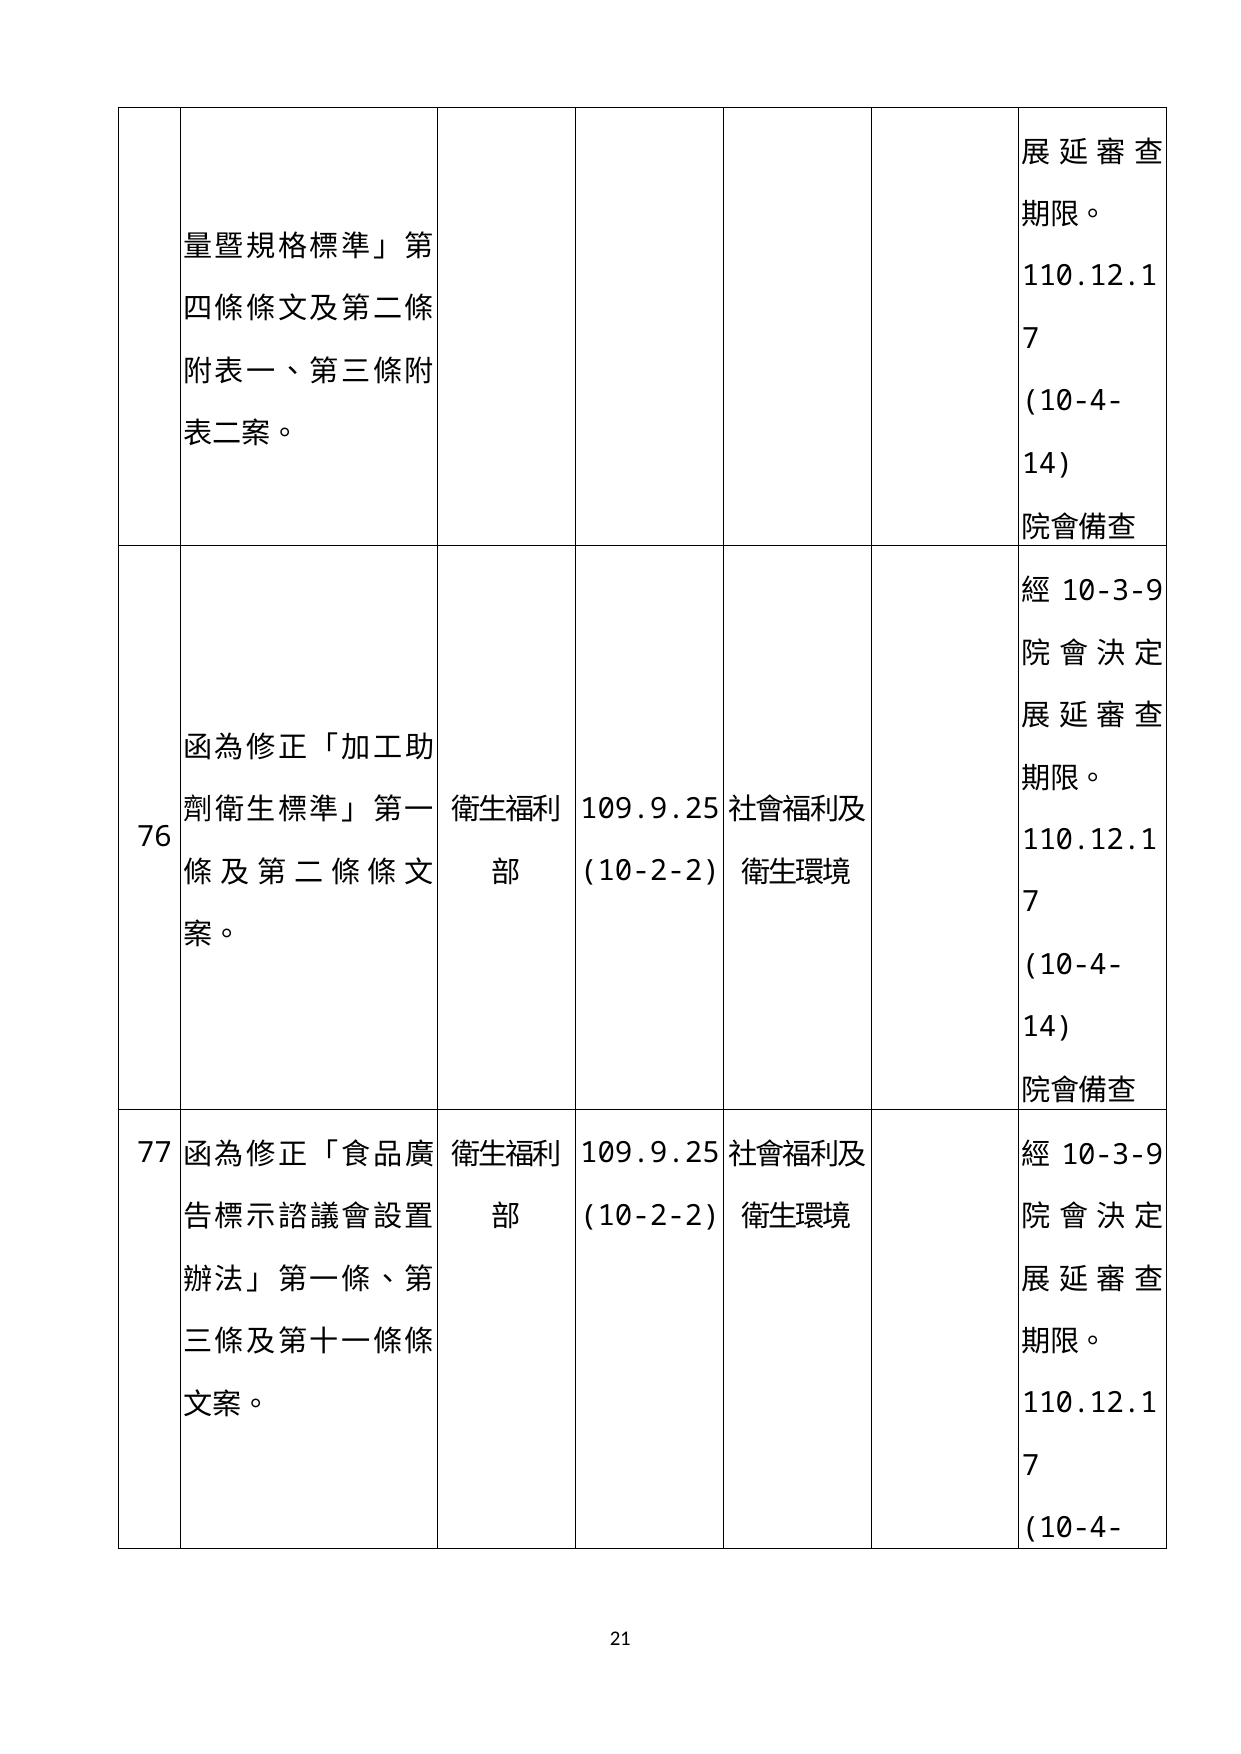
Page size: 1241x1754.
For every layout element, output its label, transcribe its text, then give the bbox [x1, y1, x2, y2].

table_cell 函為修正「加工助劑衛生標準」第一條及第二條條文案。 [181, 546, 437, 1109]
table_cell [724, 108, 871, 545]
table_cell [872, 108, 1018, 545]
table_cell [438, 108, 575, 545]
table_cell [872, 546, 1018, 1109]
table_cell [872, 1110, 1018, 1547]
table_cell 經10-3-9院會決定展延審查期限。 110.12.17 (10-4-14) 院會備查 [1019, 546, 1166, 1109]
table_cell [119, 1110, 180, 1547]
table_cell [576, 108, 723, 545]
table_cell 衛生福利部 [438, 546, 575, 1109]
table_cell 量暨規格標準」第四條條文及第二條附表一、第三條附表二案。 [181, 108, 437, 545]
table_cell [119, 546, 180, 1109]
table_cell 社會福利及衛生環境 [724, 546, 871, 1109]
table_cell 經10-3-9院會決定展延審查期限。 110.12.17 (10-4- [1019, 1110, 1166, 1547]
table_cell 展延審查期限。 110.12.17 (10-4-14) 院會備查 [1019, 108, 1166, 545]
table_cell 109.9.25 (10-2-2) [576, 546, 723, 1109]
table_cell 109.9.25 (10-2-2) [576, 1110, 723, 1547]
table_cell 衛生福利部 [438, 1110, 575, 1547]
table_cell [119, 108, 180, 545]
table_cell 函為修正「食品廣告標示諮議會設置辦法」第一條、第三條及第十一條條文案。 [181, 1110, 437, 1547]
table_cell 社會福利及衛生環境 [724, 1110, 871, 1547]
